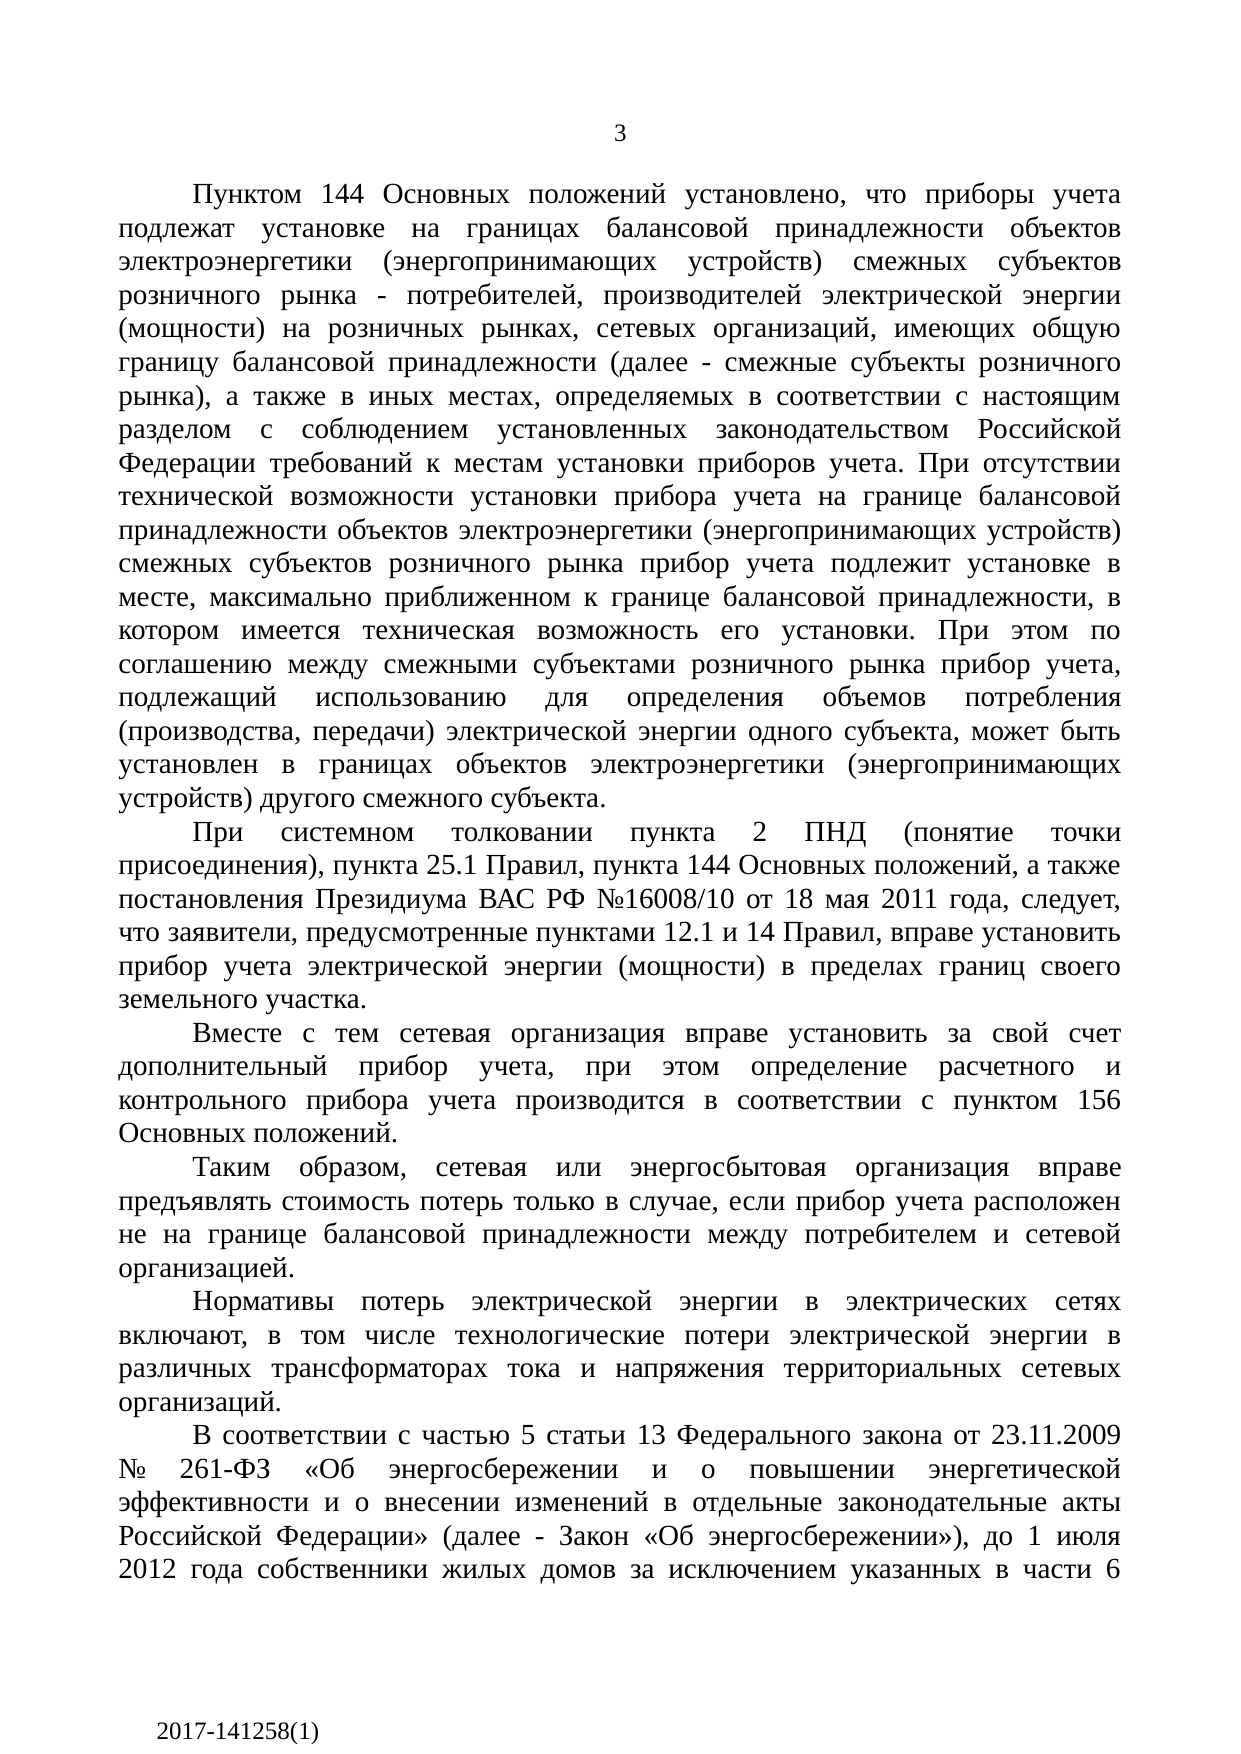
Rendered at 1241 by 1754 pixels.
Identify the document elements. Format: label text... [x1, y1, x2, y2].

text Таким образом, сетевая или энергосбытовая организация вправе предъявлять стоимость потерь только в случае, если прибор учета расположен не на границе балансовой принадлежности между потребителем и сетевой организацией. [118, 1149, 1122, 1283]
text При системном толковании пункта 2 ПНД (понятие точки присоединения), пункта 25.1 Правил, пункта 144 Основных положений, а также постановления Президиума ВАС РФ №16008/10 от 18 мая 2011 года, следует, что заявители, предусмотренные пунктами 12.1 и 14 Правил, вправе установить прибор учета электрической энергии (мощности) в пределах границ своего земельного участка. [118, 814, 1122, 1015]
text Пунктом 144 Основных положений установлено, что приборы учета подлежат установке на границах балансовой принадлежности объектов электроэнергетики (энергопринимающих устройств) смежных субъектов розничного рынка - потребителей, производителей электрической энергии (мощности) на розничных рынках, сетевых организаций, имеющих общую границу балансовой принадлежности (далее - смежные субъекты розничного рынка), а также в иных местах, определяемых в соответствии с настоящим разделом с соблюдением установленных законодательством Российской Федерации требований к местам установки приборов учета. При отсутствии технической возможности установки прибора учета на границе балансовой принадлежности объектов электроэнергетики (энергопринимающих устройств) смежных субъектов розничного рынка прибор учета подлежит установке в месте, максимально приближенном к границе балансовой принадлежности, в котором имеется техническая возможность его установки. При этом по соглашению между смежными субъектами розничного рынка прибор учета, подлежащий использованию для определения объемов потребления (производства, передачи) электрической энергии одного субъекта, может быть установлен в границах объектов электроэнергетики (энергопринимающих устройств) другого смежного субъекта. [118, 176, 1122, 814]
text Вместе с тем сетевая организация вправе установить за свой счет дополнительный прибор учета, при этом определение расчетного и контрольного прибора учета производится в соответствии с пунктом 156 Основных положений. [118, 1015, 1122, 1149]
text Нормативы потерь электрической энергии в электрических сетях включают, в том числе технологические потери электрической энергии в различных трансформаторах тока и напряжения территориальных сетевых организаций. [118, 1283, 1122, 1417]
text В соответствии с частью 5 статьи 13 Федерального закона от 23.11.2009 № 261-ФЗ «Об энергосбережении и о повышении энергетической эффективности и о внесении изменений в отдельные законодательные акты Российской Федерации» (далее - Закон «Об энергосбережении»), до 1 июля 2012 года собственники жилых домов за исключением указанных в части 6 [118, 1417, 1122, 1585]
